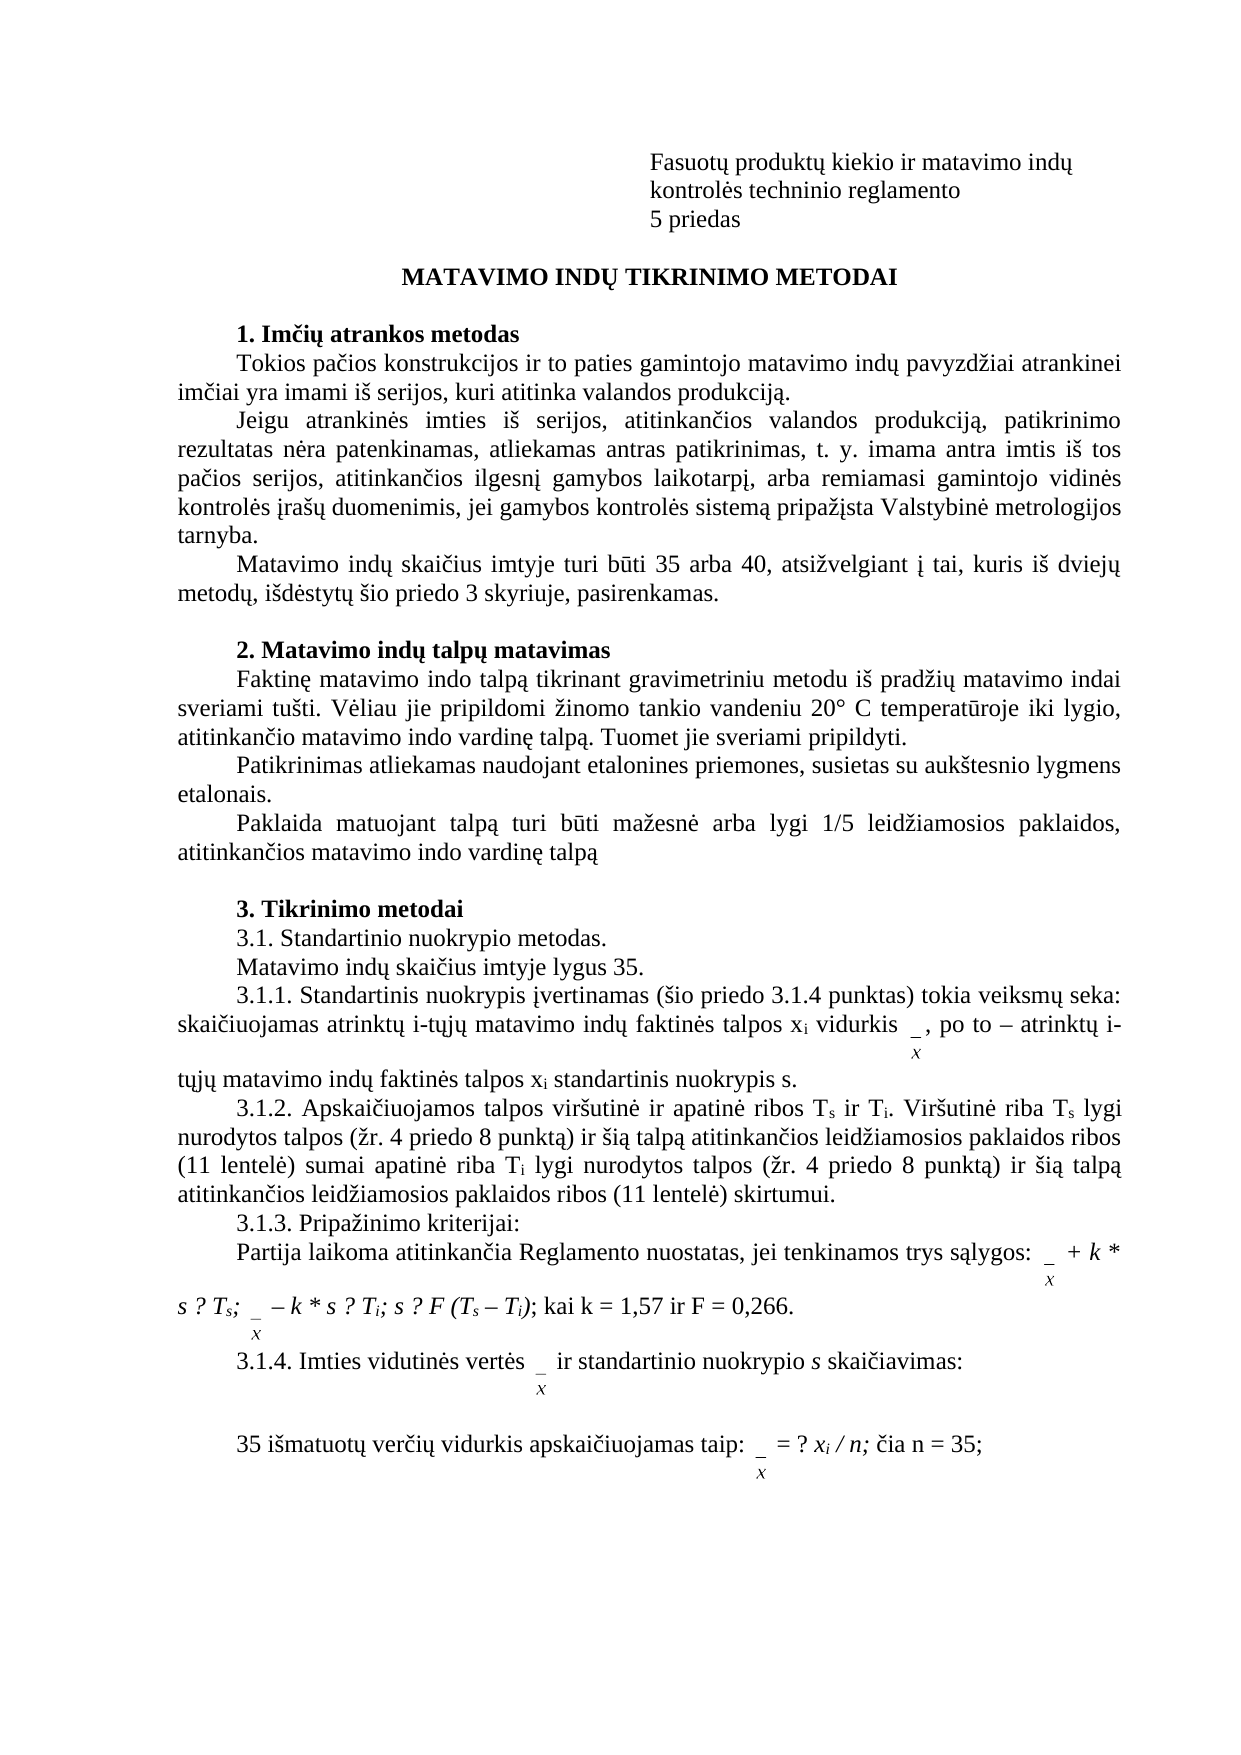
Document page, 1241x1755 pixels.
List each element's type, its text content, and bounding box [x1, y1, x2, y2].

text Matavimo indų skaičius imtyje turi būti 35 arba 40, atsižvelgiant į tai, kuris iš dviejų metodų, išdėstytų šio priedo 3 skyriuje, pasirenkamas. [177, 549, 1122, 607]
text 3.1.1. Standartinis nuokrypis įvertinamas (šio priedo 3.1.4 punktas) tokia veiksmų seka: skaičiuojamas atrinktų i-tųjų matavimo indų faktinės talpos xi vidurkis x vid, po to – atrinktų i-tųjų matavimo indų faktinės talpos xi standartinis nuokrypis s. [177, 981, 1122, 1093]
text 3.1.2. Apskaičiuojamos talpos viršutinė ir apatinė ribos Ts ir Ti. Viršutinė riba Ts lygi nurodytos talpos (žr. 4 priedo 8 punktą) ir šią talpą atitinkančios leidžiamosios paklaidos ribos (11 lentelė) sumai apatinė riba Ti lygi nurodytos talpos (žr. 4 priedo 8 punktą) ir šią talpą atitinkančios leidžiamosios paklaidos ribos (11 lentelė) skirtumui. [177, 1093, 1122, 1208]
text MATAVIMO INDŲ TIKRINIMO METODAI [177, 262, 1122, 291]
text 3.1. Standartinio nuokrypio metodas. [177, 923, 1122, 952]
text 5 priedas [649, 204, 1122, 233]
text 3. Tikrinimo metodai [177, 894, 1122, 923]
text 2. Matavimo indų talpų matavimas [177, 636, 1122, 664]
text Paklaida matuojant talpą turi būti mažesnė arba lygi 1/5 leidžiamosios paklaidos, atitinkančios matavimo indo vardinę talpą [177, 808, 1122, 866]
text Partija laikoma atitinkančia Reglamento nuostatas, jei tenkinamos trys sąlygos: x vid + k * s ?<= Ts; x vid – k * s ?=> Ti; s ?<= F (Ts – Ti); kai k = 1,57 ir F = 0,266. [177, 1237, 1122, 1346]
text Tokios pačios konstrukcijos ir to paties gamintojo matavimo indų pavyzdžiai atrankinei imčiai yra imami iš serijos, kuri atitinka valandos produkciją. [177, 348, 1122, 406]
text Fasuotų produktų kiekio ir matavimo indų kontrolės techninio reglamento [649, 147, 1122, 204]
text 3.1.3. Pripažinimo kriterijai: [177, 1208, 1122, 1237]
text 3.1.4. Imties vidutinės vertės x vid ir standartinio nuokrypio s skaičiavimas: [177, 1346, 1122, 1401]
text Faktinę matavimo indo talpą tikrinant gravimetriniu metodu iš pradžių matavimo indai sveriami tušti. Vėliau jie pripildomi žinomo tankio vandeniu 20° C temperatūroje iki lygio, atitinkančio matavimo indo vardinę talpą. Tuomet jie sveriami pripildyti. [177, 664, 1122, 751]
text Patikrinimas atliekamas naudojant etalonines priemones, susietas su aukštesnio lygmens etalonais. [177, 751, 1122, 808]
text Jeigu atrankinės imties iš serijos, atitinkančios valandos produkciją, patikrinimo rezultatas nėra patenkinamas, atliekamas antras patikrinimas, t. y. imama antra imtis iš tos pačios serijos, atitinkančios ilgesnį gamybos laikotarpį, arba remiamasi gamintojo vidinės kontrolės įrašų duomenimis, jei gamybos kontrolės sistemą pripažįsta Valstybinė metrologijos tarnyba. [177, 406, 1122, 549]
text 1. Imčių atrankos metodas [177, 319, 1122, 348]
text Matavimo indų skaičius imtyje lygus 35. [177, 952, 1122, 981]
text 35 išmatuotų verčių vidurkis apskaičiuojamas taip: x vid = ?SUM xi / n; čia n = 35; [177, 1429, 1122, 1484]
